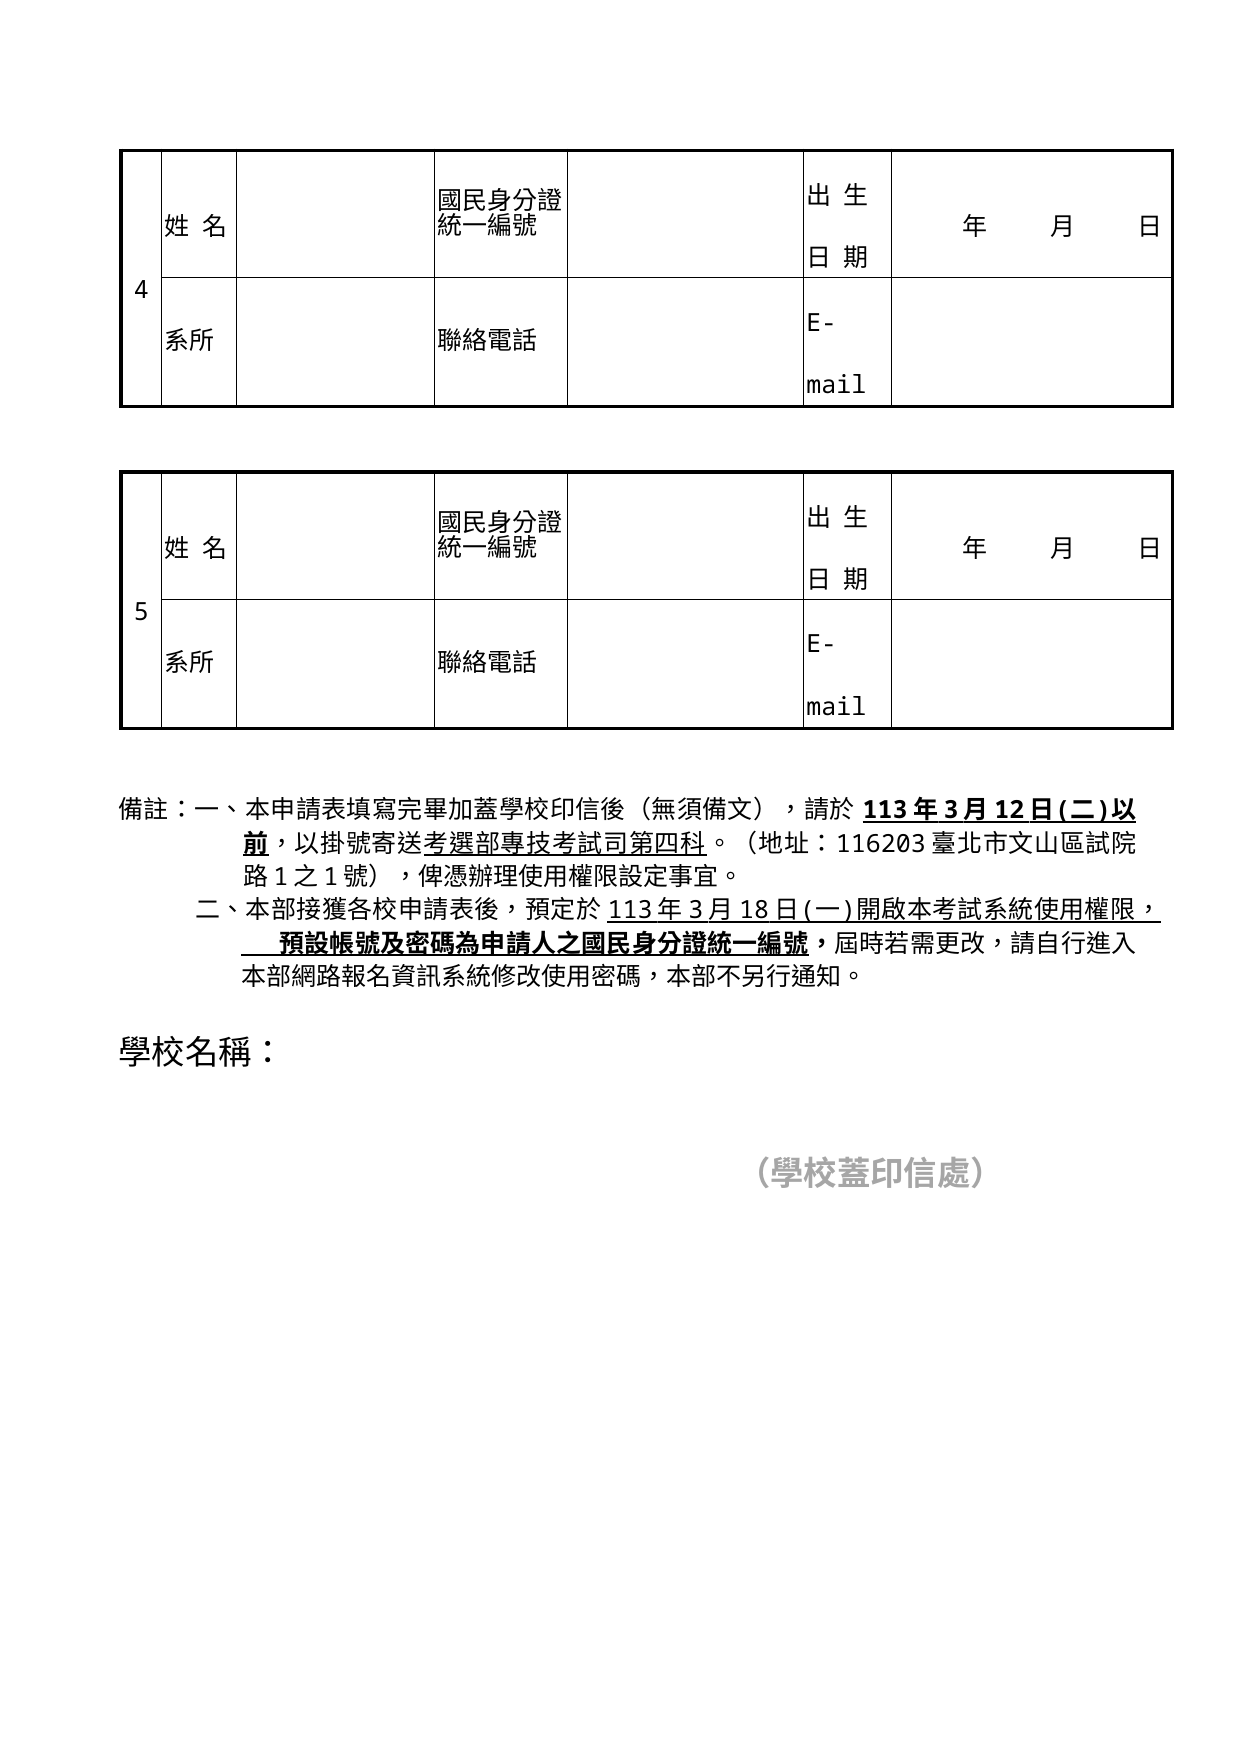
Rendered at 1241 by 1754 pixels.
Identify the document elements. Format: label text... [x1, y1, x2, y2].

table_cell 聯絡電話 [435, 600, 567, 727]
table_header [568, 474, 803, 598]
table_cell [892, 278, 1171, 405]
table_header 5 [123, 474, 161, 727]
table_header 出 生日 期 [804, 474, 891, 598]
table_cell [568, 600, 803, 727]
table_cell 系所 [162, 600, 236, 727]
text 學校名稱： [118, 1026, 1137, 1074]
table_header [568, 152, 803, 277]
table_cell [568, 278, 803, 405]
table_header 4 [123, 152, 161, 405]
table_header 姓 名 [162, 152, 236, 277]
table_cell [237, 600, 434, 727]
text 備註：一、本申請表填寫完畢加蓋學校印信後（無須備文），請於113年3月12日(二)以前，以掛號寄送考選部專技考試司第四科。（地址：116203臺北市文山區試院路1之1號），俾憑辦理使用權限設定事宜。 [118, 792, 1137, 892]
text （學校蓋印信處） [118, 1129, 1003, 1192]
table_header [237, 474, 434, 598]
table_cell 聯絡電話 [435, 278, 567, 405]
table_header 年 月 日 [892, 474, 1171, 598]
table_cell E-mail [804, 278, 891, 405]
table_header [237, 152, 434, 277]
table_cell 系所 [162, 278, 236, 405]
text 二、本部接獲各校申請表後，預定於113年3月18日(一)開啟本考試系統使用權限， 預設帳號及密碼為申請人之國民身分證統一編號，屆時若需更改，請自行進入本部網路報名資訊系統修改使用密碼，本部不另行通知。 [179, 892, 1137, 992]
table_header 出 生日 期 [804, 152, 891, 277]
table_header 年 月 日 [892, 152, 1171, 277]
table_header 國民身分證 統一編號 [435, 474, 567, 598]
table_header 姓 名 [162, 474, 236, 598]
table_cell E-mail [804, 600, 891, 727]
table_cell [892, 600, 1171, 727]
table_cell [237, 278, 434, 405]
table_header 國民身分證 統一編號 [435, 152, 567, 277]
